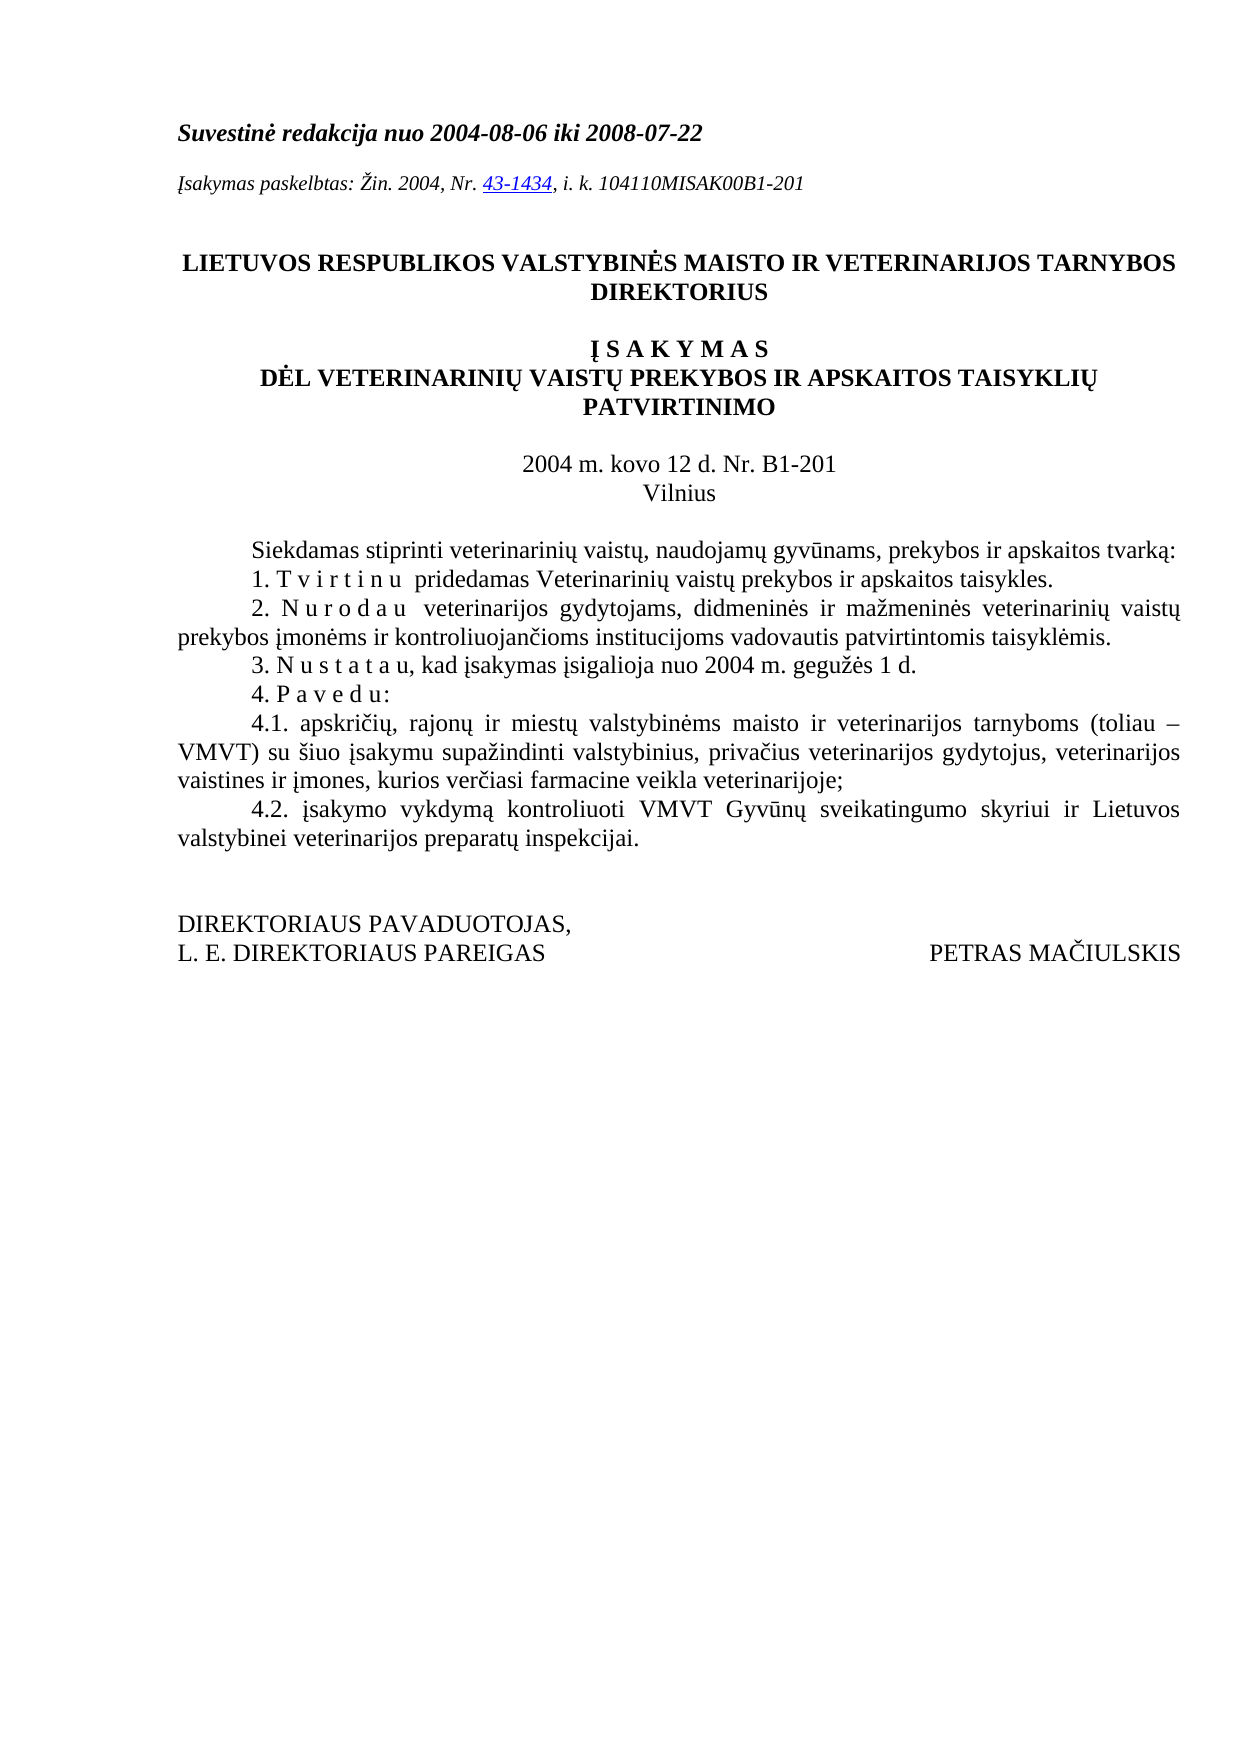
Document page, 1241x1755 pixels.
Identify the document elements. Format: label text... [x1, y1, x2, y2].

text Vilnius [177, 478, 1181, 507]
text 4.2. įsakymo vykdymą kontroliuoti VMVT Gyvūnų sveikatingumo skyriui ir Lietuvos valstybinei veterinarijos preparatų inspekcijai. [177, 794, 1181, 852]
text Suvestinė redakcija nuo 2004-08-06 iki 2008-07-22 [177, 118, 1181, 147]
text DĖL VETERINARINIŲ VAISTŲ PREKYBOS IR APSKAITOS TAISYKLIŲ PATVIRTINIMO [177, 363, 1181, 420]
text Į S A K Y M A S [177, 334, 1181, 363]
text 2004 m. kovo 12 d. Nr. B1-201 [177, 449, 1181, 478]
text Įsakymas paskelbtas: Žin. 2004, Nr. 43-1434, i. k. 104110MISAK00B1-201 [177, 171, 1181, 195]
text 2. Nurodau veterinarijos gydytojams, didmeninės ir mažmeninės veterinarinių vaistų prekybos įmonėms ir kontroliuojančioms institucijoms vadovautis patvirtintomis taisyklėmis. [177, 593, 1181, 650]
text LIETUVOS RESPUBLIKOS VALSTYBINĖS MAISTO IR VETERINARIJOS TARNYBOS DIREKTORIUS [177, 248, 1181, 305]
text 4. Pavedu: [177, 679, 1181, 708]
text l. E. direktoriaus pareigas Petras Mačiulskis [177, 938, 1181, 967]
text Direktoriaus pavaduotojas, [177, 909, 1181, 938]
text Siekdamas stiprinti veterinarinių vaistų, naudojamų gyvūnams, prekybos ir apskaitos tvarką: [177, 535, 1181, 564]
text 4.1. apskričių, rajonų ir miestų valstybinėms maisto ir veterinarijos tarnyboms (toliau – VMVT) su šiuo įsakymu supažindinti valstybinius, privačius veterinarijos gydytojus, veterinarijos vaistines ir įmones, kurios verčiasi farmacine veikla veterinarijoje; [177, 708, 1181, 794]
text 3. Nustatau, kad įsakymas įsigalioja nuo 2004 m. gegužės 1 d. [177, 650, 1181, 679]
text 1. Tvirtinu pridedamas Veterinarinių vaistų prekybos ir apskaitos taisykles. [177, 564, 1181, 593]
